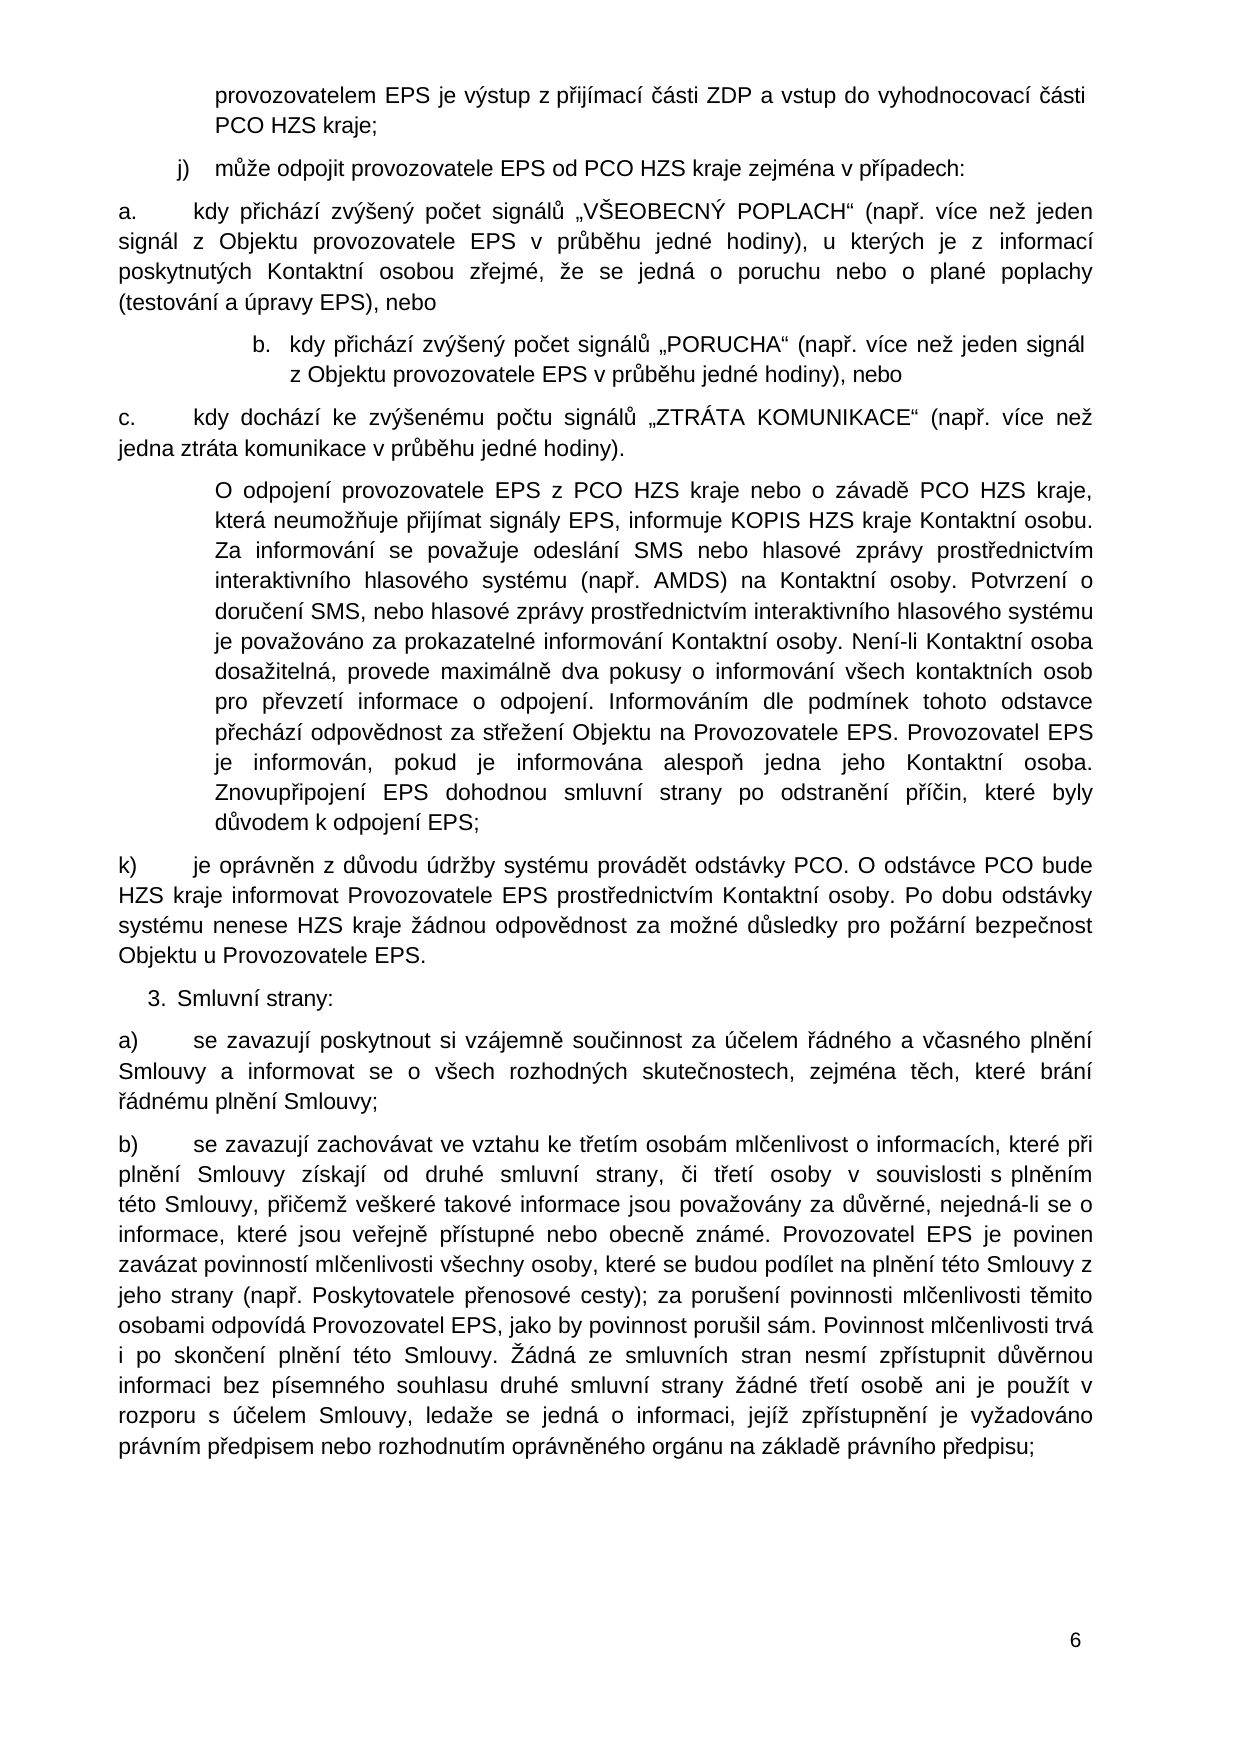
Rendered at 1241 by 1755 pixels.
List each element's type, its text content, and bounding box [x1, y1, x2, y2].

list kdy přichází zvýšený počet signálů „VŠEOBECNÝ POPLACH“ (např. více než jeden signál z Objektu provozovatele EPS v průběhu jedné hodiny), u kterých je z informací poskytnutých Kontaktní osobou zřejmé, že se jedná o poruchu nebo o plané poplachy (testování a úpravy EPS), nebo [118, 198, 1093, 315]
list může odpojit provozovatele EPS od PCO HZS kraje zejména v případech: [177, 155, 1108, 181]
text PCO HZS kraje; [214, 112, 1108, 139]
list se zavazují zachovávat ve vztahu ke třetím osobám mlčenlivost o informacích, které při plnění Smlouvy získají od druhé smluvní strany, či třetí osoby v souvislosti s plněním této Smlouvy, přičemž veškeré takové informace jsou považovány za důvěrné, nejedná-li se o informace, které jsou veřejně přístupné nebo obecně známé. Provozovatel EPS je povinen zavázat povinností mlčenlivosti všechny osoby, které se budou podílet na plnění této Smlouvy z jeho strany (např. Poskytovatele přenosové cesty); za porušení povinnosti mlčenlivosti těmito osobami odpovídá Provozovatel EPS, jako by povinnost porušil sám. Povinnost mlčenlivosti trvá i po skončení plnění této Smlouvy. Žádná ze smluvních stran nesmí zpřístupnit důvěrnou informaci bez písemného souhlasu druhé smluvní strany žádné třetí osobě ani je použít v rozporu s účelem Smlouvy, ledaže se jedná o informaci, jejíž zpřístupnění je vyžadováno právním předpisem nebo rozhodnutím oprávněného orgánu na základě právního předpisu; [118, 1131, 1094, 1459]
list kdy dochází ke zvýšenému počtu signálů „ZTRÁTA KOMUNIKACE“ (např. více než jedna ztráta komunikace v průběhu jedné hodiny). [118, 404, 1093, 461]
text provozovatelem EPS je výstup z přijímací části ZDP a vstup do vyhodnocovací části [214, 82, 1108, 108]
list se zavazují poskytnout si vzájemně součinnost za účelem řádného a včasného plnění Smlouvy a informovat se o všech rozhodných skutečnostech, zejména těch, které brání řádnému plnění Smlouvy; [118, 1027, 1093, 1114]
list je oprávněn z důvodu údržby systému provádět odstávky PCO. O odstávce PCO bude HZS kraje informovat Provozovatele EPS prostřednictvím Kontaktní osoby. Po dobu odstávky systému nenese HZS kraje žádnou odpovědnost za možné důsledky pro požární bezpečnost Objektu u Provozovatele EPS. [118, 852, 1093, 969]
list Smluvní strany: [147, 985, 1108, 1011]
text O odpojení provozovatele EPS z PCO HZS kraje nebo o závadě PCO HZS kraje, která neumožňuje přijímat signály EPS, informuje KOPIS HZS kraje Kontaktní osobu. Za informování se považuje odeslání SMS nebo hlasové zprávy prostřednictvím interaktivního hlasového systému (např. AMDS) na Kontaktní osoby. Potvrzení o doručení SMS, nebo hlasové zprávy prostřednictvím interaktivního hlasového systému je považováno za prokazatelné informování Kontaktní osoby. Není-li Kontaktní osoba dosažitelná, provede maximálně dva pokusy o informování všech kontaktních osob pro převzetí informace o odpojení. Informováním dle podmínek tohoto odstavce přechází odpovědnost za střežení Objektu na Provozovatele EPS. Provozovatel EPS je informován, pokud je informována alespoň jedna jeho Kontaktní osoba. Znovupřipojení EPS dohodnou smluvní strany po odstranění příčin, které byly důvodem k odpojení EPS; [214, 477, 1094, 835]
list kdy přichází zvýšený počet signálů „PORUCHA“ (např. více než jeden signál [252, 331, 1108, 358]
text z Objektu provozovatele EPS v průběhu jedné hodiny), nebo [289, 361, 1108, 388]
